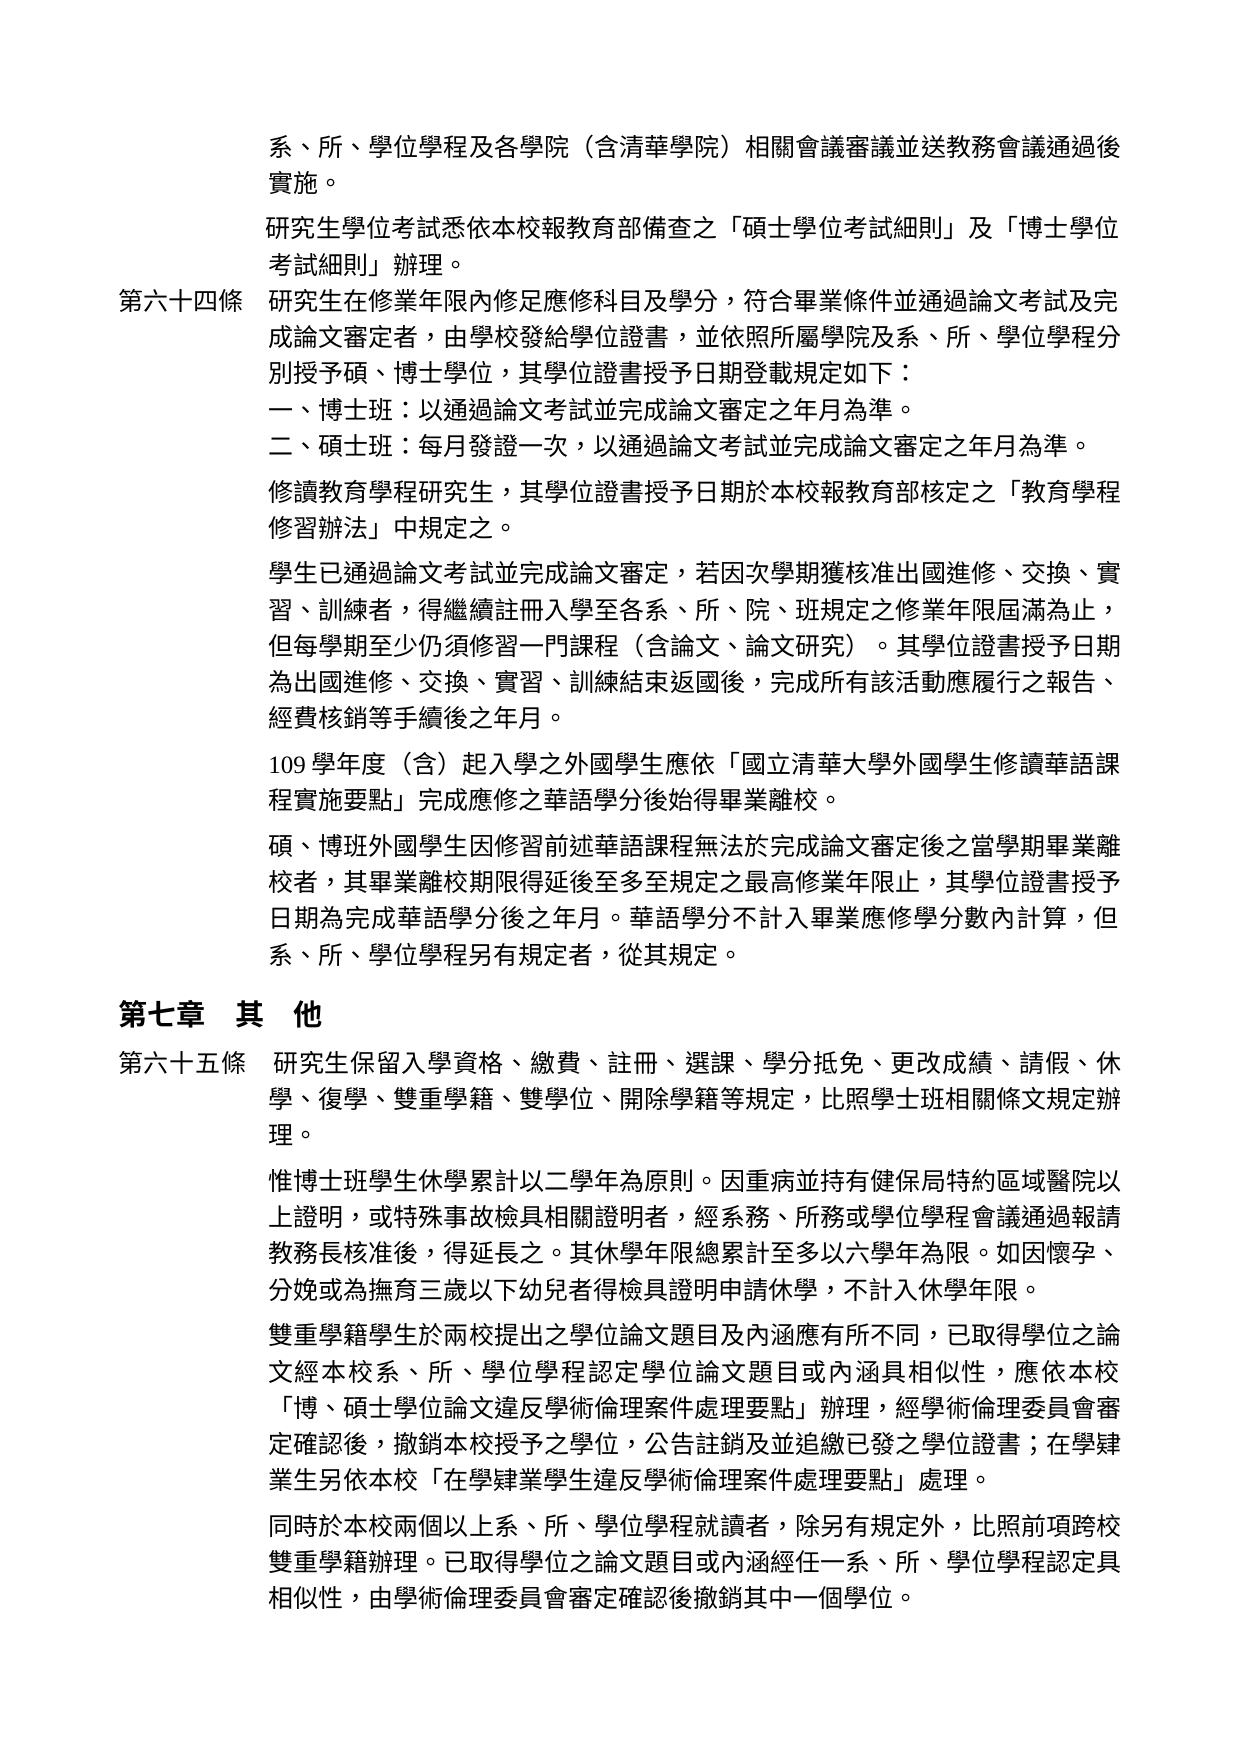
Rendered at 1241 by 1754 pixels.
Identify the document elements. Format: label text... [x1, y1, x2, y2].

text 惟博士班學生休學累計以二學年為原則。因重病並持有健保局特約區域醫院以上證明，或特殊事故檢具相關證明者，經系務、所務或學位學程會議通過報請教務長核准後，得延長之。其休學年限總累計至多以六學年為限。如因懷孕、分娩或為撫育三歲以下幼兒者得檢具證明申請休學，不計入休學年限。 [268, 1161, 1122, 1306]
text 學生已通過論文考試並完成論文審定，若因次學期獲核准出國進修、交換、實習、訓練者，得繼續註冊入學至各系、所、院、班規定之修業年限屆滿為止，但每學期至少仍須修習一門課程（含論文、論文研究）。其學位證書授予日期為出國進修、交換、實習、訓練結束返國後，完成所有該活動應履行之報告、經費核銷等手續後之年月。 [268, 554, 1122, 735]
text 第六十四條 研究生在修業年限內修足應修科目及學分，符合畢業條件並通過論文考試及完成論文審定者，由學校發給學位證書，並依照所屬學院及系、所、學位學程分別授予碩、博士學位，其學位證書授予日期登載規定如下： [118, 281, 1122, 390]
text 修讀教育學程研究生，其學位證書授予日期於本校報教育部核定之「教育學程修習辦法」中規定之。 [268, 472, 1122, 544]
text 研究生學位考試悉依本校報教育部備查之「碩士學位考試細則」及「博士學位考試細則」辦理。 [266, 209, 1122, 281]
text 109學年度（含）起入學之外國學生應依「國立清華大學外國學生修讀華語課程實施要點」完成應修之華語學分後始得畢業離校。 [268, 744, 1122, 817]
text 雙重學籍學生於兩校提出之學位論文題目及內涵應有所不同，已取得學位之論文經本校系、所、學位學程認定學位論文題目或內涵具相似性，應依本校「博、碩士學位論文違反學術倫理案件處理要點」辦理，經學術倫理委員會審定確認後，撤銷本校授予之學位，公告註銷及並追繳已發之學位證書；在學肄業生另依本校「在學肄業學生違反學術倫理案件處理要點」處理。 [268, 1316, 1122, 1497]
text 系、所、學位學程及各學院（含清華學院）相關會議審議並送教務會議通過後實施。 [118, 127, 1122, 199]
text 同時於本校兩個以上系、所、學位學程就讀者，除另有規定外，比照前項跨校雙重學籍辦理。已取得學位之論文題目或內涵經任一系、所、學位學程認定具相似性，由學術倫理委員會審定確認後撤銷其中一個學位。 [268, 1506, 1122, 1615]
text 碩、博班外國學生因修習前述華語課程無法於完成論文審定後之當學期畢業離校者，其畢業離校期限得延後至多至規定之最高修業年限止，其學位證書授予日期為完成華語學分後之年月。華語學分不計入畢業應修學分數內計算，但系、所、學位學程另有規定者，從其規定。 [268, 826, 1122, 971]
text 一、博士班：以通過論文考試並完成論文審定之年月為準。 [268, 390, 1122, 426]
text 第七章 其 他 [118, 971, 1122, 1034]
text 第六十五條 研究生保留入學資格、繳費、註冊、選課、學分抵免、更改成績、請假、休學、復學、雙重學籍、雙學位、開除學籍等規定，比照學士班相關條文規定辦理。 [118, 1043, 1122, 1152]
text 二、碩士班：每月發證一次，以通過論文考試並完成論文審定之年月為準。 [268, 426, 1122, 463]
